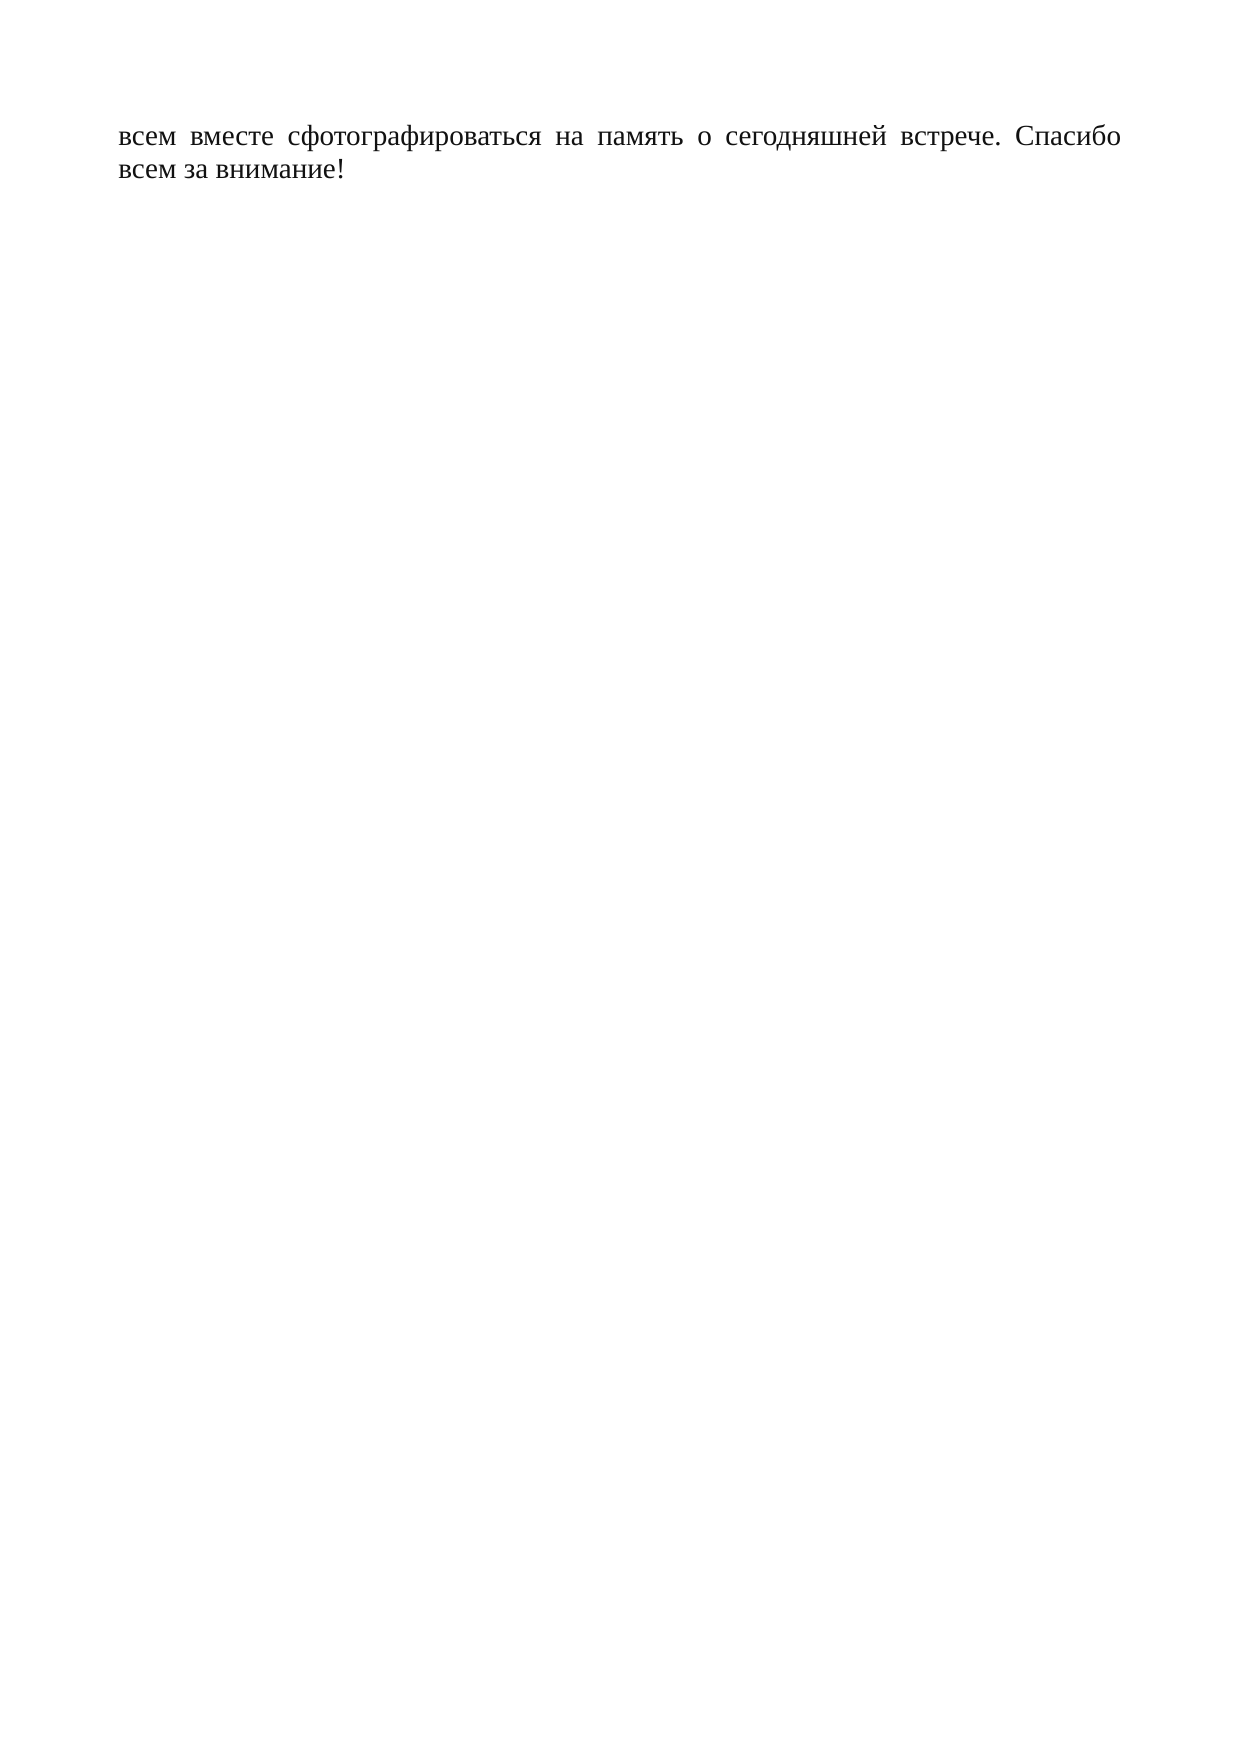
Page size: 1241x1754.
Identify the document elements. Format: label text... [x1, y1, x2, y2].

text всем вместе сфотографироваться на память о сегодняшней встрече. Спасибо всем за внимание! [118, 118, 1122, 185]
